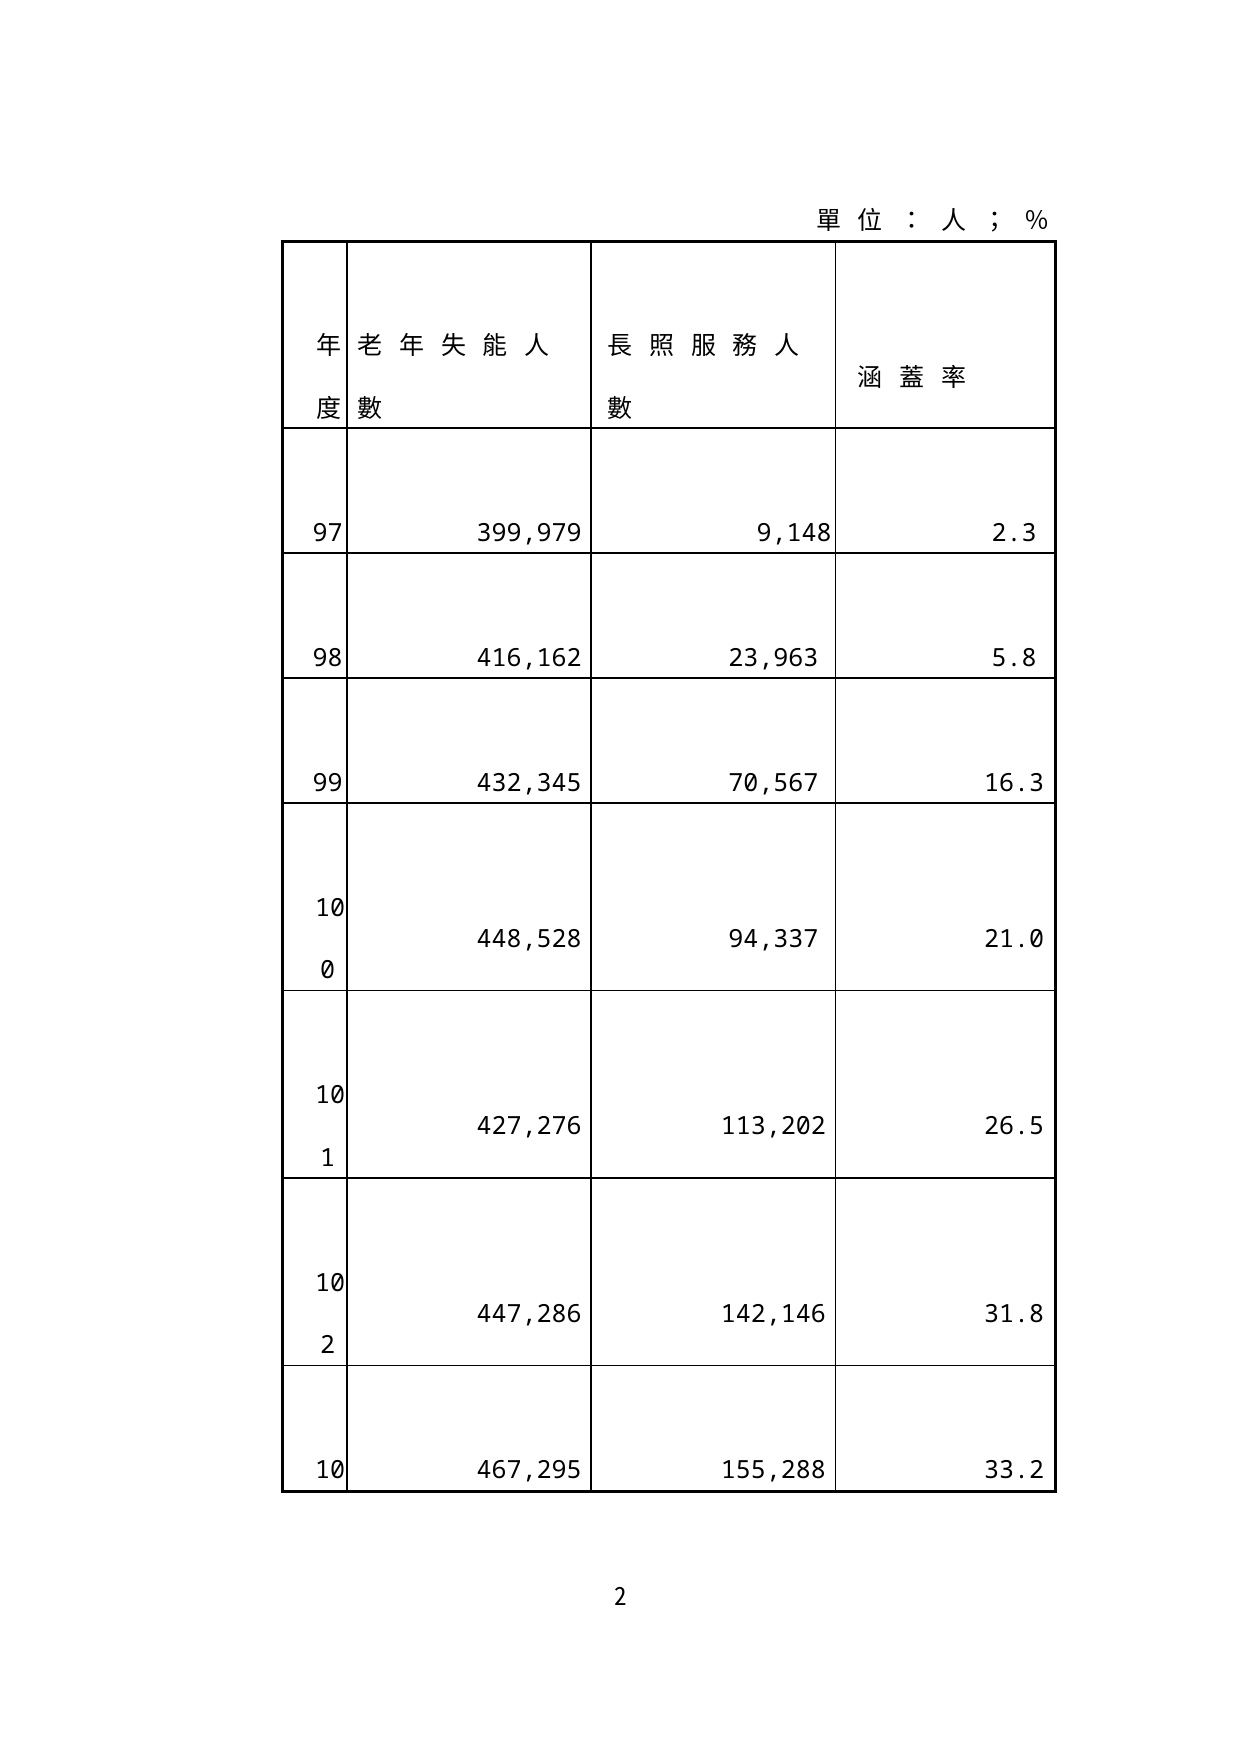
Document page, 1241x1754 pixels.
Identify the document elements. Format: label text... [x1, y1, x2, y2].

text 單位：人；％ [242, 177, 1058, 240]
table_cell 2.3 [836, 429, 1054, 552]
table_cell 155,288 [592, 1366, 835, 1490]
table_cell 26.5 [836, 991, 1054, 1177]
table_cell 10 [284, 1366, 346, 1490]
table_cell 448,528 [348, 804, 590, 990]
table_cell 33.2 [836, 1366, 1054, 1490]
table_header 涵蓋率 [836, 243, 1054, 427]
table_cell 416,162 [348, 554, 590, 677]
table_header 長照服務人數 [592, 243, 835, 427]
table_cell 113,202 [592, 991, 835, 1177]
table_cell 9,148 [592, 429, 835, 552]
table_cell 142,146 [592, 1179, 835, 1365]
table_cell 16.3 [836, 679, 1054, 802]
table_cell 99 [284, 679, 346, 802]
table_header 老年失能人數 [348, 243, 590, 427]
table_header 年度 [284, 243, 346, 427]
table_cell 101 [284, 991, 346, 1177]
table_cell 31.8 [836, 1179, 1054, 1365]
table_cell 399,979 [348, 429, 590, 552]
table_cell 427,276 [348, 991, 590, 1177]
table_cell 447,286 [348, 1179, 590, 1365]
table_cell 94,337 [592, 804, 835, 990]
table_cell 102 [284, 1179, 346, 1365]
table_cell 100 [284, 804, 346, 990]
table_cell 21.0 [836, 804, 1054, 990]
table_cell 5.8 [836, 554, 1054, 677]
table_cell 70,567 [592, 679, 835, 802]
table_cell 23,963 [592, 554, 835, 677]
table_cell 432,345 [348, 679, 590, 802]
table_cell 98 [284, 554, 346, 677]
table_cell 467,295 [348, 1366, 590, 1490]
table_cell 97 [284, 429, 346, 552]
